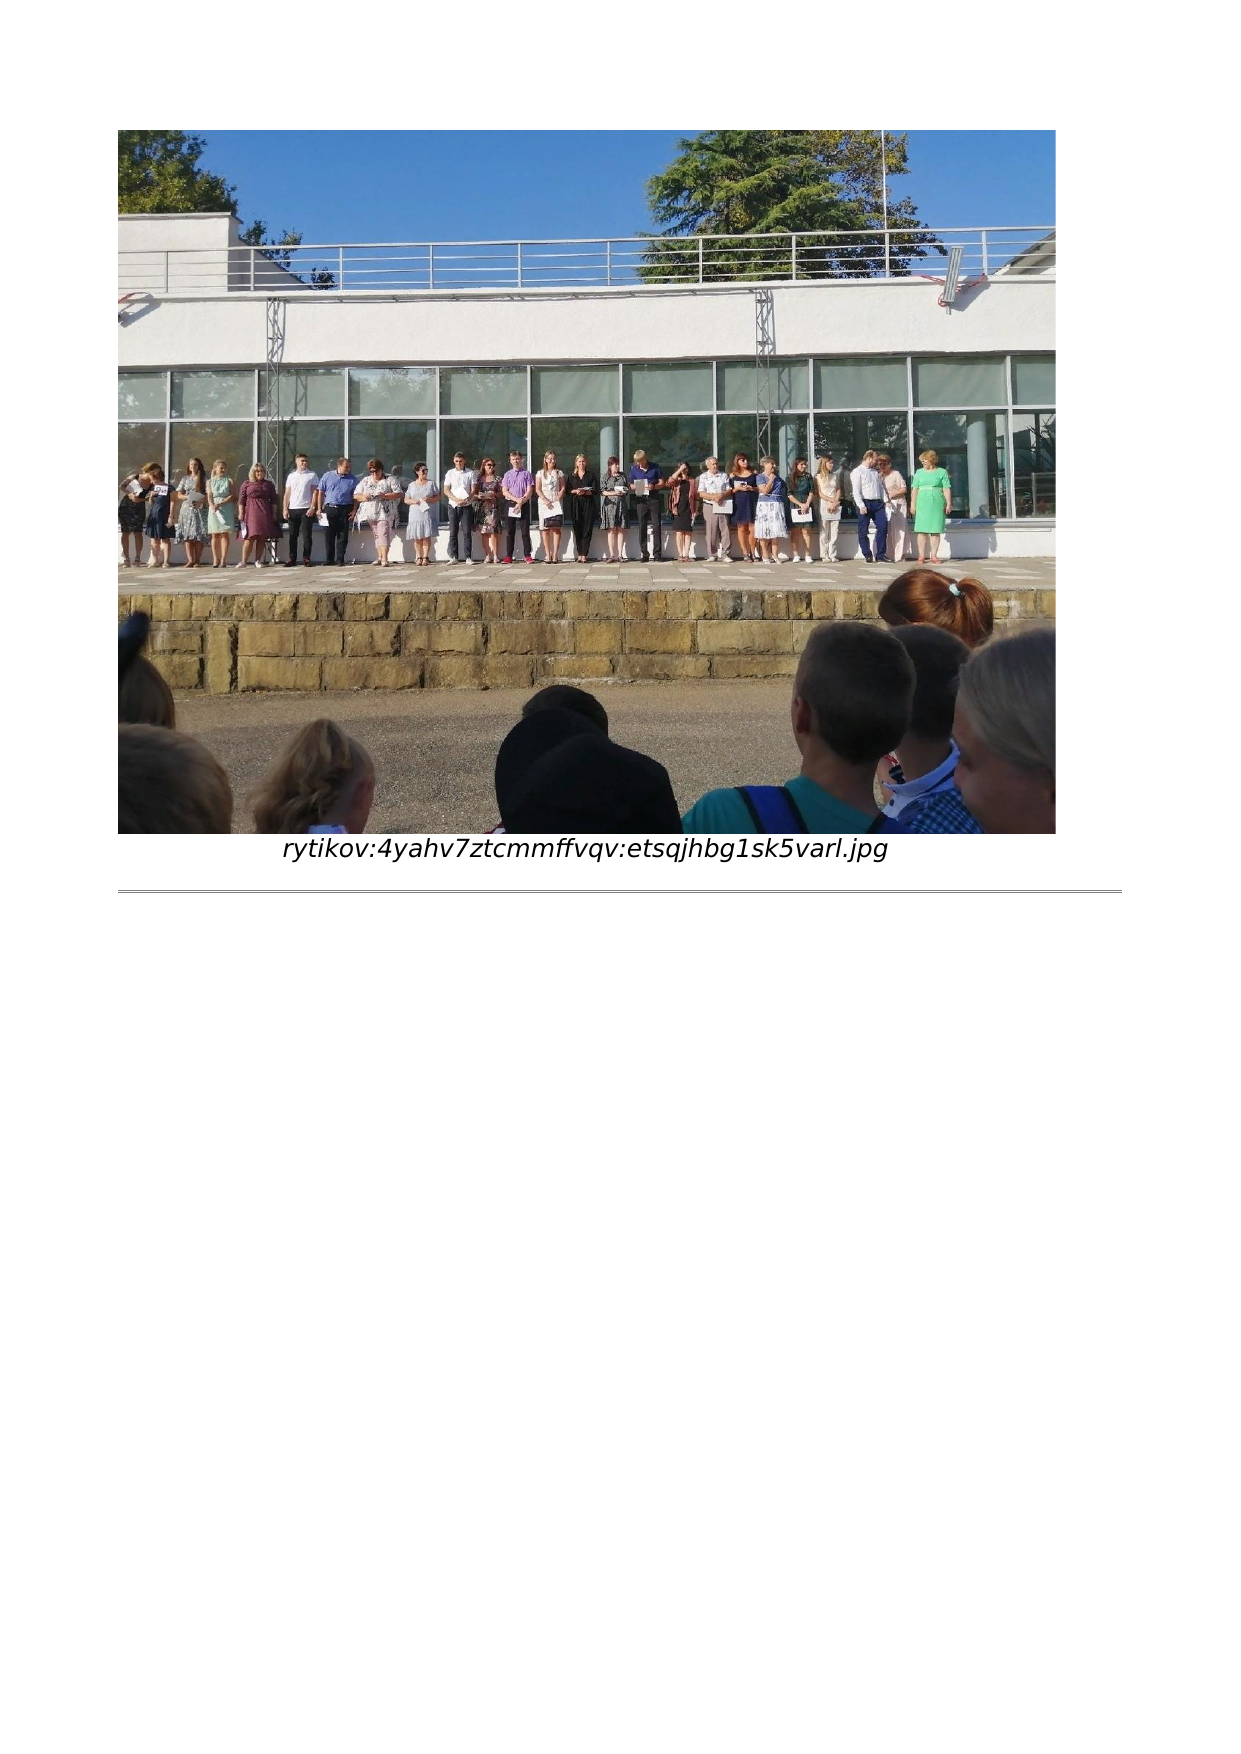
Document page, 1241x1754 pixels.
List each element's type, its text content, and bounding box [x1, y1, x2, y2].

picture [118, 130, 1056, 834]
text rytikov:4yahv7ztcmmffvqv:etsqjhbg1sk5varl.jpg [118, 834, 1056, 863]
